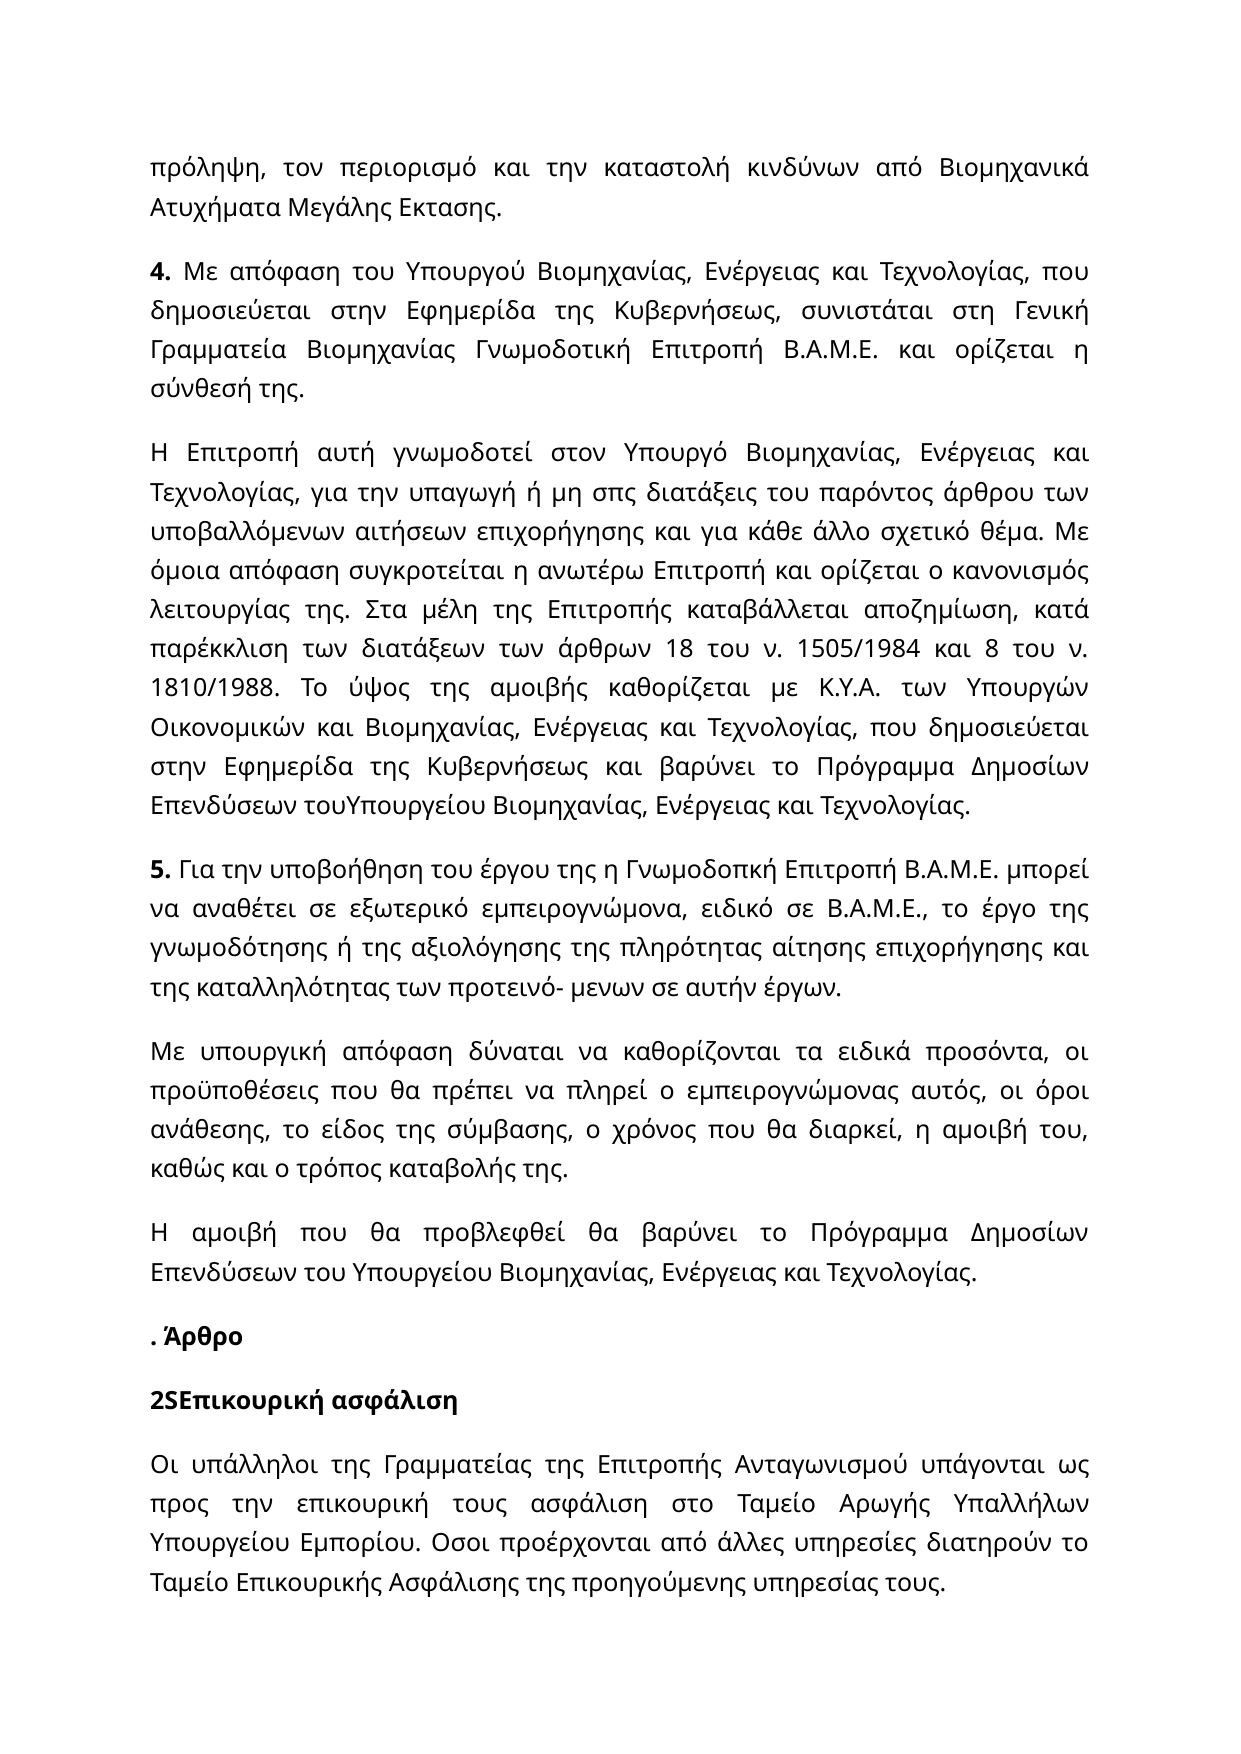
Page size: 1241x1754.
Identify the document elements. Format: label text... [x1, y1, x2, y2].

text 2SΕπικουρική ασφάλιση [150, 1382, 1090, 1417]
text Η αμοιβή που θα προβλεφθεί θα βαρύνει το Πρόγραμμα Δημοσίων Επενδύσεων του Υπουργείου Βιομηχανίας, Ενέργειας και Τεχνολογίας. [150, 1215, 1090, 1288]
text 5. Για την υποβοήθηση του έργου της η Γνωμοδοπκή Επιτροπή Β.Α.Μ.Ε. μπορεί να αναθέτει σε εξωτερικό εμπειρογνώμονα, ειδικό σε Β.Α.Μ.Ε., το έργο της γνωμοδότησης ή της αξιολόγησης της πληρότητας αίτησης επιχορήγησης και της καταλληλότητας των προτεινό- μενων σε αυτήν έργων. [150, 852, 1090, 1003]
text πρόληψη, τον περιορισμό και την καταστολή κινδύνων από Βιομηχανικά Ατυχήματα Μεγάλης Εκτασης. [150, 150, 1090, 223]
text Η Επιτροπή αυτή γνωμοδοτεί στον Υπουργό Βιομηχανίας, Ενέργειας και Τεχνολογίας, για την υπαγωγή ή μη σπς διατάξεις του παρόντος άρθρου των υποβαλλόμενων αιτήσεων επιχορήγησης και για κάθε άλλο σχετικό θέμα. Με όμοια απόφαση συγκροτείται η ανωτέρω Επιτροπή και ορίζεται ο κανονισμός λειτουργίας της. Στα μέλη της Επιτροπής καταβάλλεται αποζημίωση, κατά παρέκκλιση των διατάξεων των άρθρων 18 του ν. 1505/1984 και 8 του ν. 1810/1988. Το ύψος της αμοιβής καθορίζεται με K.Y.A. των Υπουργών Οικονομικών και Βιομηχανίας, Ενέργειας και Τεχνολογίας, που δημοσιεύεται στην Εφημερίδα της Κυβερνήσεως και βαρύνει το Πρόγραμμα Δημοσίων Επενδύσεων τουΥπουργείου Βιομηχανίας, Ενέργειας και Τεχνολογίας. [150, 435, 1090, 822]
text Με υπουργική απόφαση δύναται να καθορίζονται τα ειδικά προσόντα, οι προϋποθέσεις που θα πρέπει να πληρεί ο εμπειρογνώμονας αυτός, οι όροι ανάθεσης, το είδος της σύμβασης, ο χρόνος που θα διαρκεί, η αμοιβή του, καθώς και ο τρόπος καταβολής της. [150, 1033, 1090, 1185]
text . Άρθρο [150, 1318, 1090, 1352]
text Οι υπάλληλοι της Γραμματείας της Επιτροπής Ανταγωνισμού υπάγονται ως προς την επικουρική τους ασφάλιση στο Ταμείο Αρωγής Υπαλλήλων Υπουργείου Εμπορίου. Οσοι προέρχονται από άλλες υπηρεσίες διατηρούν το Ταμείο Επικουρικής Ασφάλισης της προηγούμενης υπηρεσίας τους. [150, 1447, 1090, 1598]
text 4. Με απόφαση του Υπουργού Βιομηχανίας, Ενέργειας και Τεχνολογίας, που δημοσιεύεται στην Εφημερίδα της Κυβερνήσεως, συνιστάται στη Γενική Γραμματεία Βιομηχανίας Γνωμοδοτική Επιτροπή Β.Α.Μ.Ε. και ορίζεται η σύνθεσή της. [150, 253, 1090, 405]
